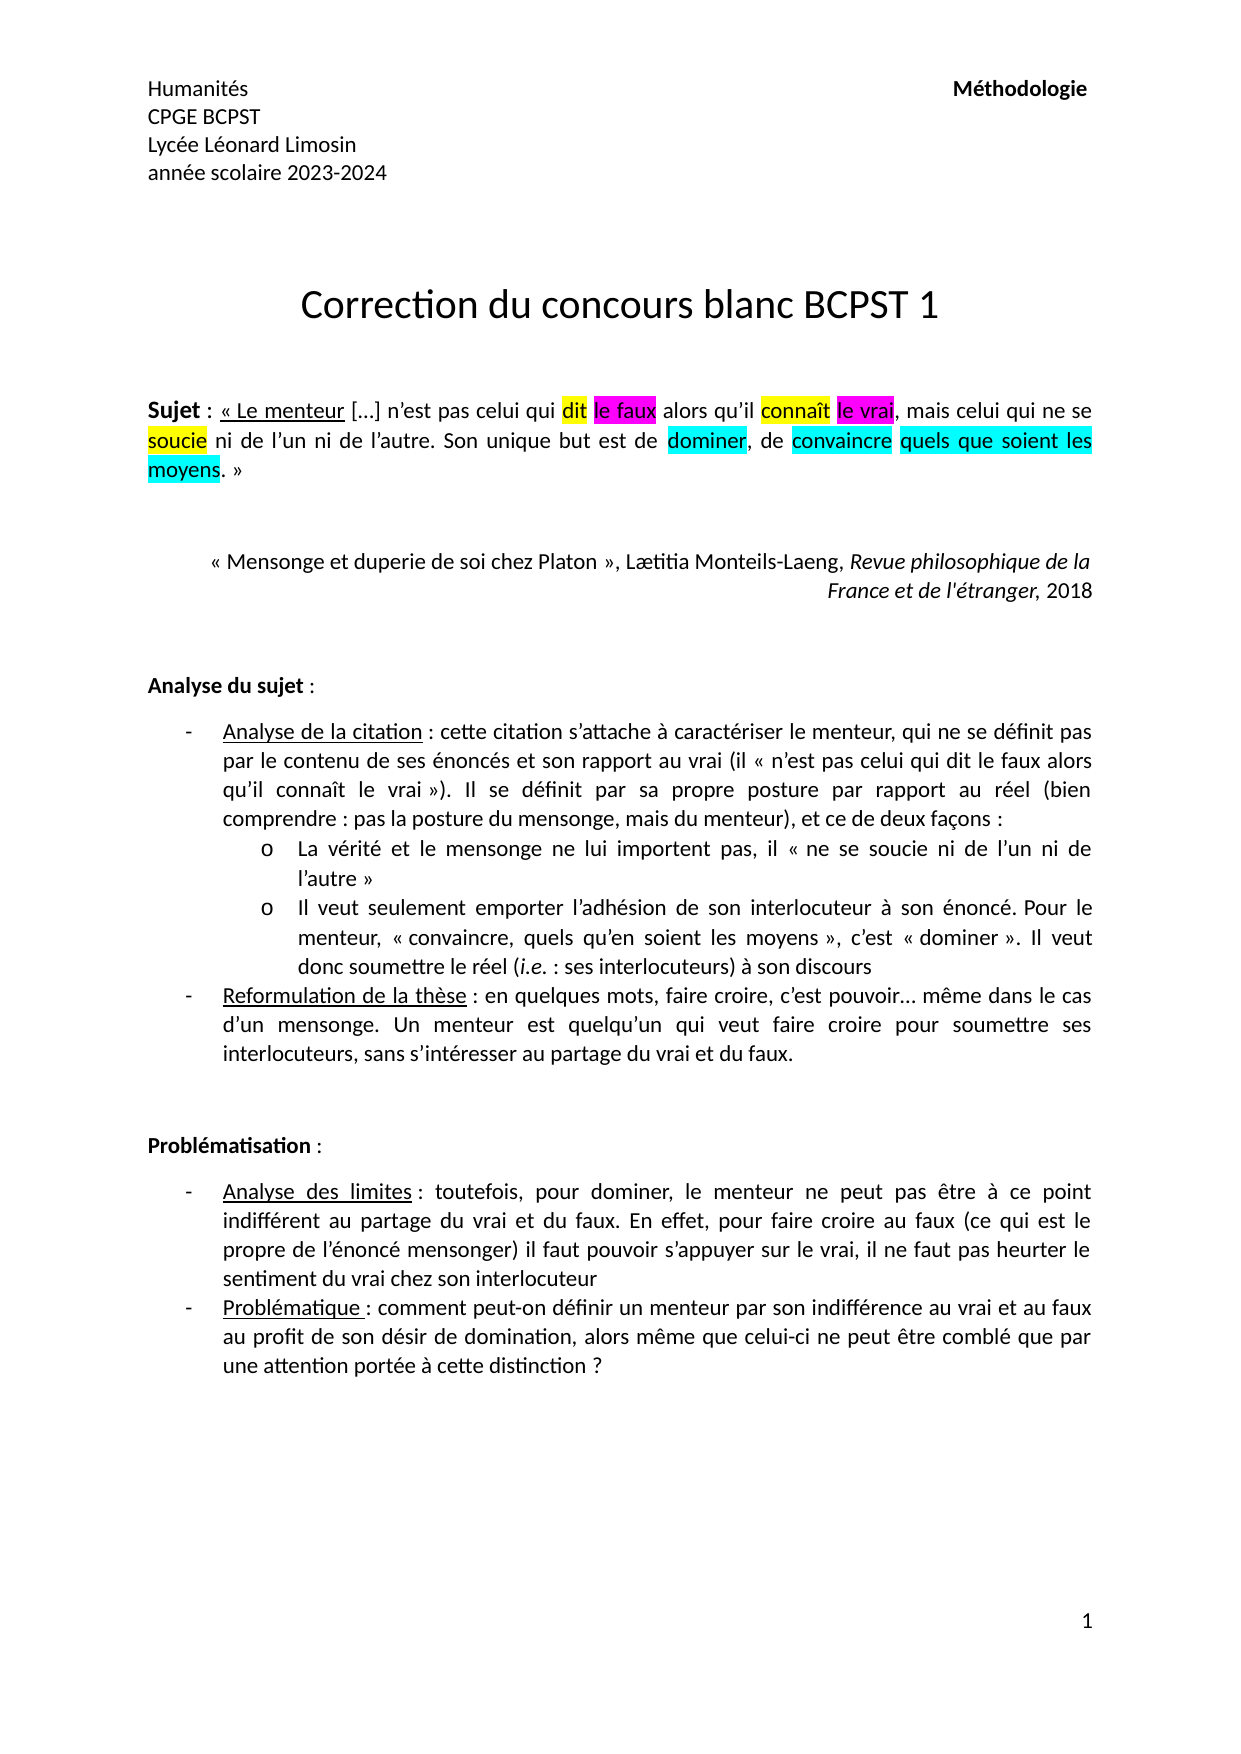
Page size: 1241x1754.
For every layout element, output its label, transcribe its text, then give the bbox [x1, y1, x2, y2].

list Analyse des limites : toutefois, pour dominer, le menteur ne peut pas être à ce point indifférent au partage du vrai et du faux. En effet, pour faire croire au faux (ce qui est le propre de l’énoncé mensonger) il faut pouvoir s’appuyer sur le vrai, il ne faut pas heurter le sentiment du vrai chez son interlocuteur [185, 1177, 1093, 1292]
text « Mensonge et duperie de soi chez Platon », Lætitia Monteils-Laeng, Revue philosophique de la France et de l'étranger, 2018 [148, 547, 1093, 605]
list Il veut seulement emporter l’adhésion de son interlocuteur à son énoncé. Pour le menteur, « convaincre, quels qu’en soient les moyens », c’est « dominer ». Il veut donc soumettre le réel (i.e. : ses interlocuteurs) à son discours [260, 893, 1093, 980]
text Correction du concours blanc BCPST 1 [148, 278, 1093, 329]
text Sujet : « Le menteur […] n’est pas celui qui dit le faux alors qu’il connaît le vrai, mais celui qui ne se soucie ni de l’un ni de l’autre. Son unique but est de dominer, de convaincre quels que soient les moyens. » [148, 394, 1093, 483]
list Problématique : comment peut-on définir un menteur par son indifférence au vrai et au faux au profit de son désir de domination, alors même que celui-ci ne peut être comblé que par une attention portée à cette distinction ? [185, 1293, 1093, 1379]
list Reformulation de la thèse : en quelques mots, faire croire, c’est pouvoir… même dans le cas d’un mensonge. Un menteur est quelqu’un qui veut faire croire pour soumettre ses interlocuteurs, sans s’intéresser au partage du vrai et du faux. [185, 981, 1093, 1067]
list La vérité et le mensonge ne lui importent pas, il « ne se soucie ni de l’un ni de l’autre » [260, 834, 1093, 892]
list Analyse de la citation : cette citation s’attache à caractériser le menteur, qui ne se définit pas par le contenu de ses énoncés et son rapport au vrai (il « n’est pas celui qui dit le faux alors qu’il connaît le vrai »). Il se définit par sa propre posture par rapport au réel (bien comprendre : pas la posture du mensonge, mais du menteur), et ce de deux façons : [185, 717, 1093, 833]
text Analyse du sujet : [148, 671, 1093, 699]
text Problématisation : [148, 1131, 1093, 1159]
